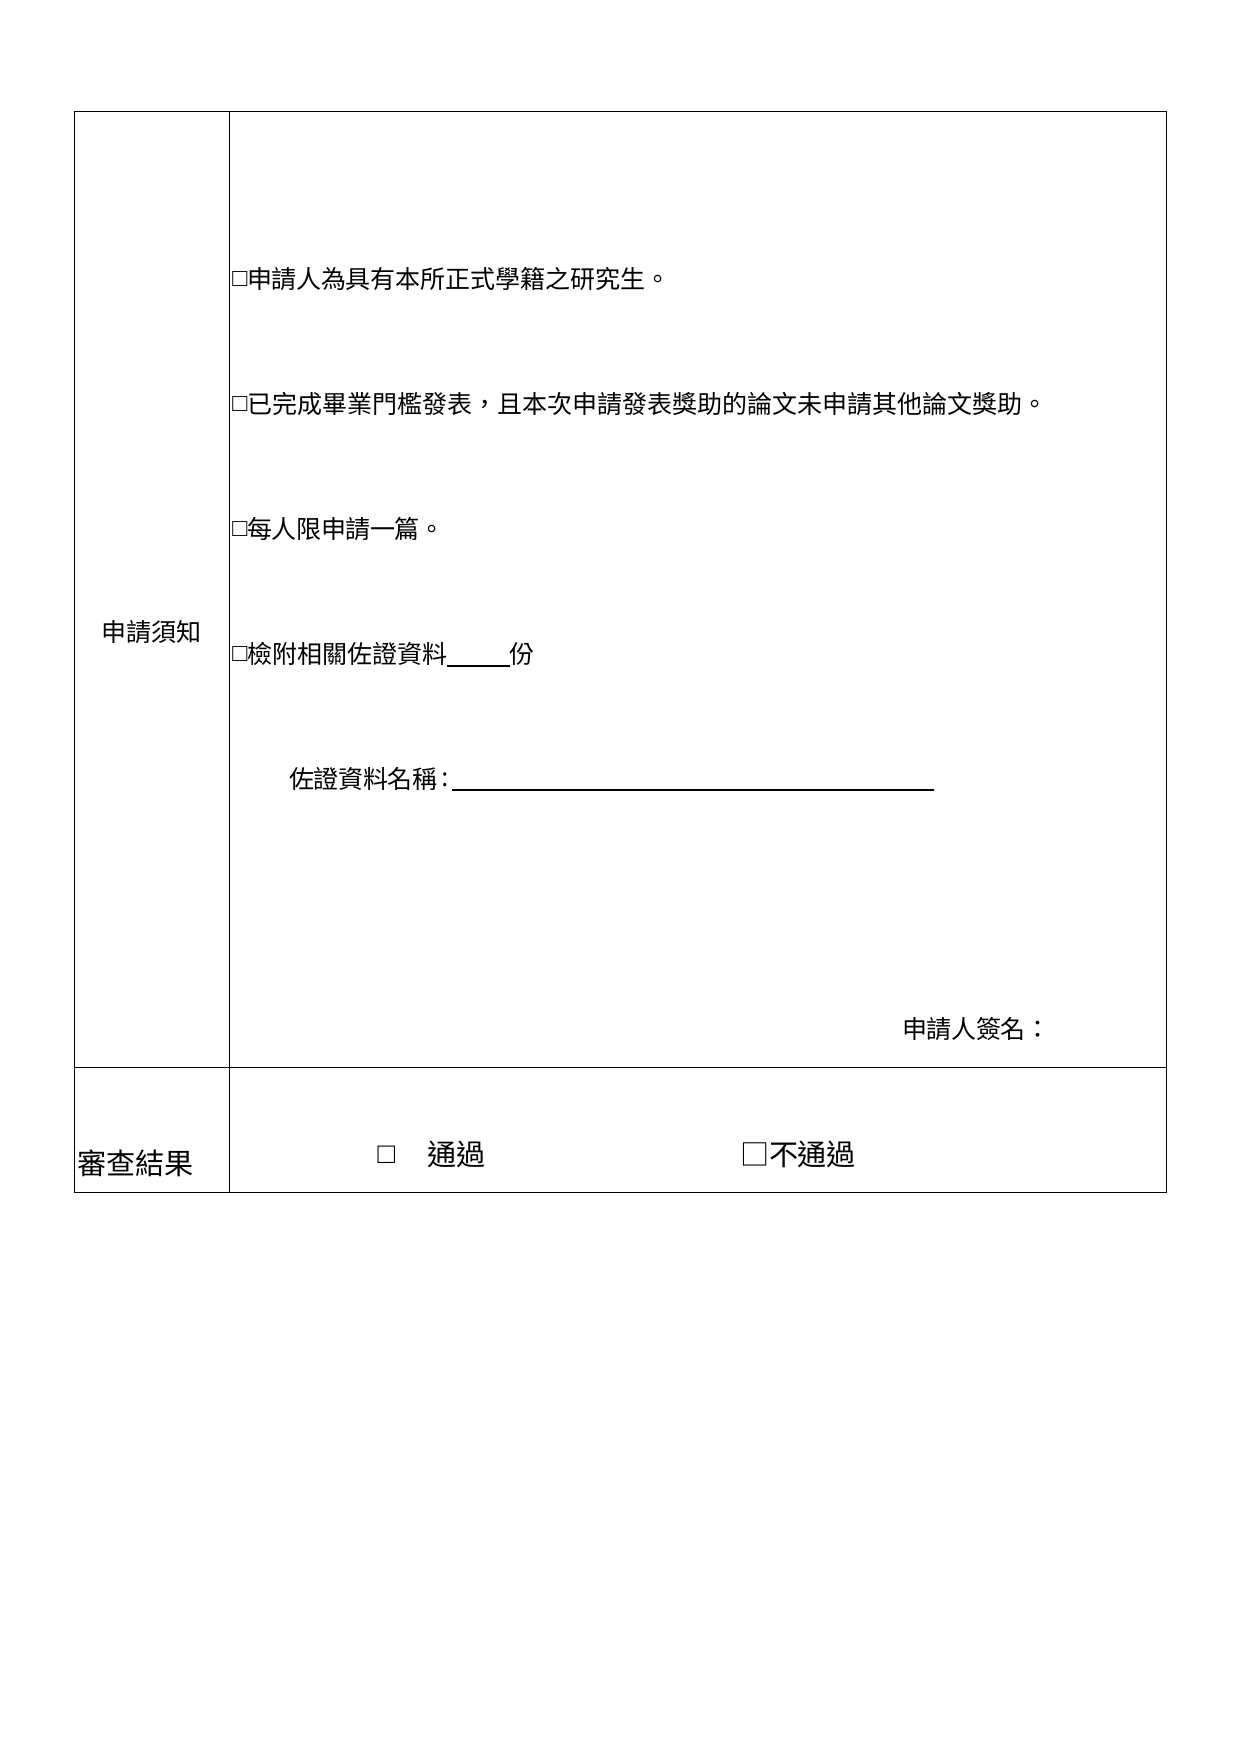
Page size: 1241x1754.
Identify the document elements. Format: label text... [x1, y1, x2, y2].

table_cell 申請須知 [75, 112, 229, 1067]
table_cell □申請人為具有本所正式學籍之研究生。 □已完成畢業門檻發表，且本次申請發表獎助的論文未申請其他論文獎助。 □每人限申請一篇。 □檢附相關佐證資料 份 佐證資料名稱: 申請人簽名： [230, 112, 1166, 1067]
table_cell 審查結果 [75, 1068, 229, 1192]
table_cell 通過 □不通過 [230, 1068, 1166, 1192]
